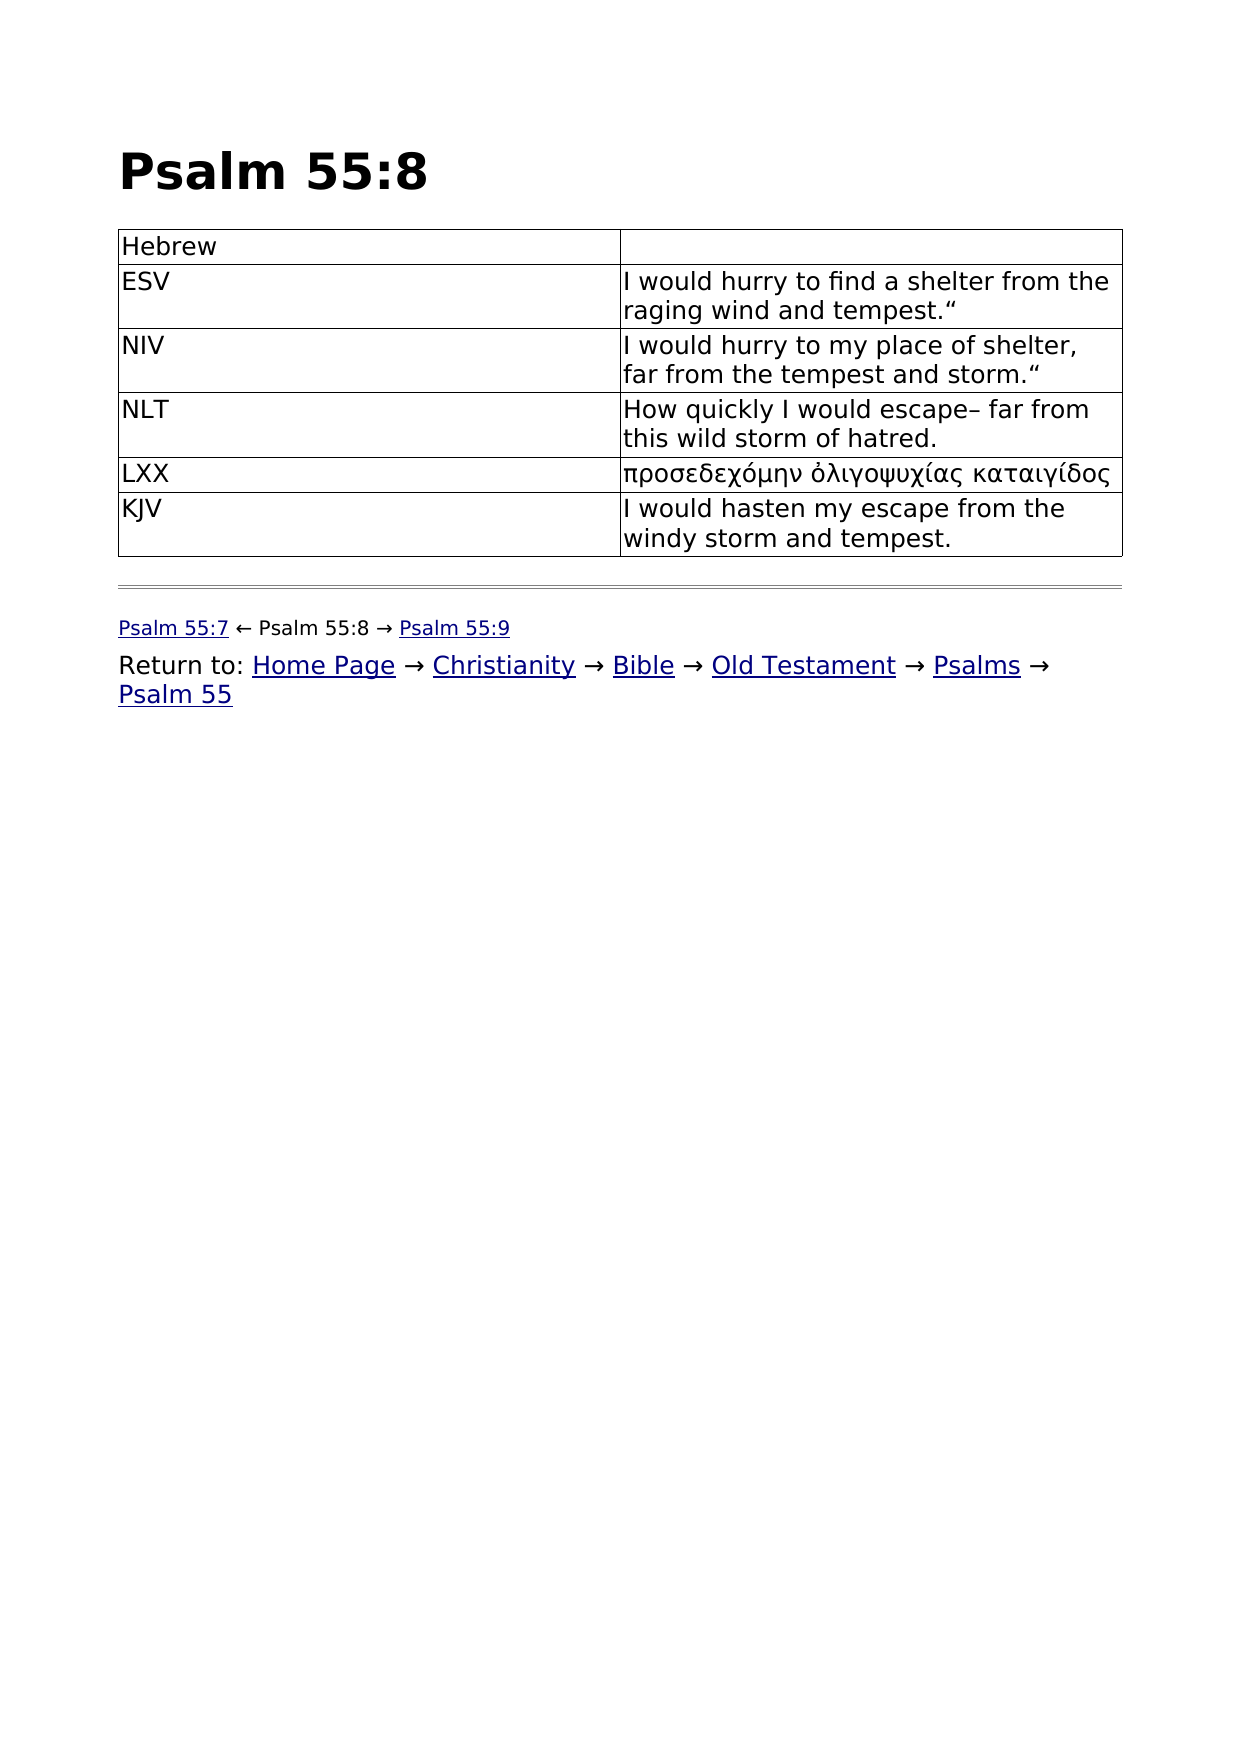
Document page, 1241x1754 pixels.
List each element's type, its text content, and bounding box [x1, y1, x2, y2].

table_cell I would hurry to my place of shelter, far from the tempest and storm.“ [621, 329, 1122, 392]
table_cell I would hasten my escape from the windy storm and tempest. [621, 493, 1122, 556]
text Return to: Home Page → Christianity → Bible → Old Testament → Psalms → Psalm 55 [118, 651, 1122, 709]
table_cell ESV [119, 265, 620, 328]
table_cell I would hurry to find a shelter from the raging wind and tempest.“ [621, 265, 1122, 328]
text Psalm 55:7 ← Psalm 55:8 → Psalm 55:9 [118, 617, 1122, 651]
table_header [621, 230, 1122, 264]
subtitle Psalm 55:8 [118, 143, 1122, 201]
table_cell How quickly I would escape– far from this wild storm of hatred. [621, 393, 1122, 457]
table_cell NIV [119, 329, 620, 392]
table_header Hebrew [119, 230, 620, 264]
table_cell NLT [119, 393, 620, 457]
table_cell LXX [119, 458, 620, 492]
table_cell προσεδεχόμην ὀλιγοψυχίας καταιγίδος [621, 458, 1122, 492]
table_cell KJV [119, 493, 620, 556]
